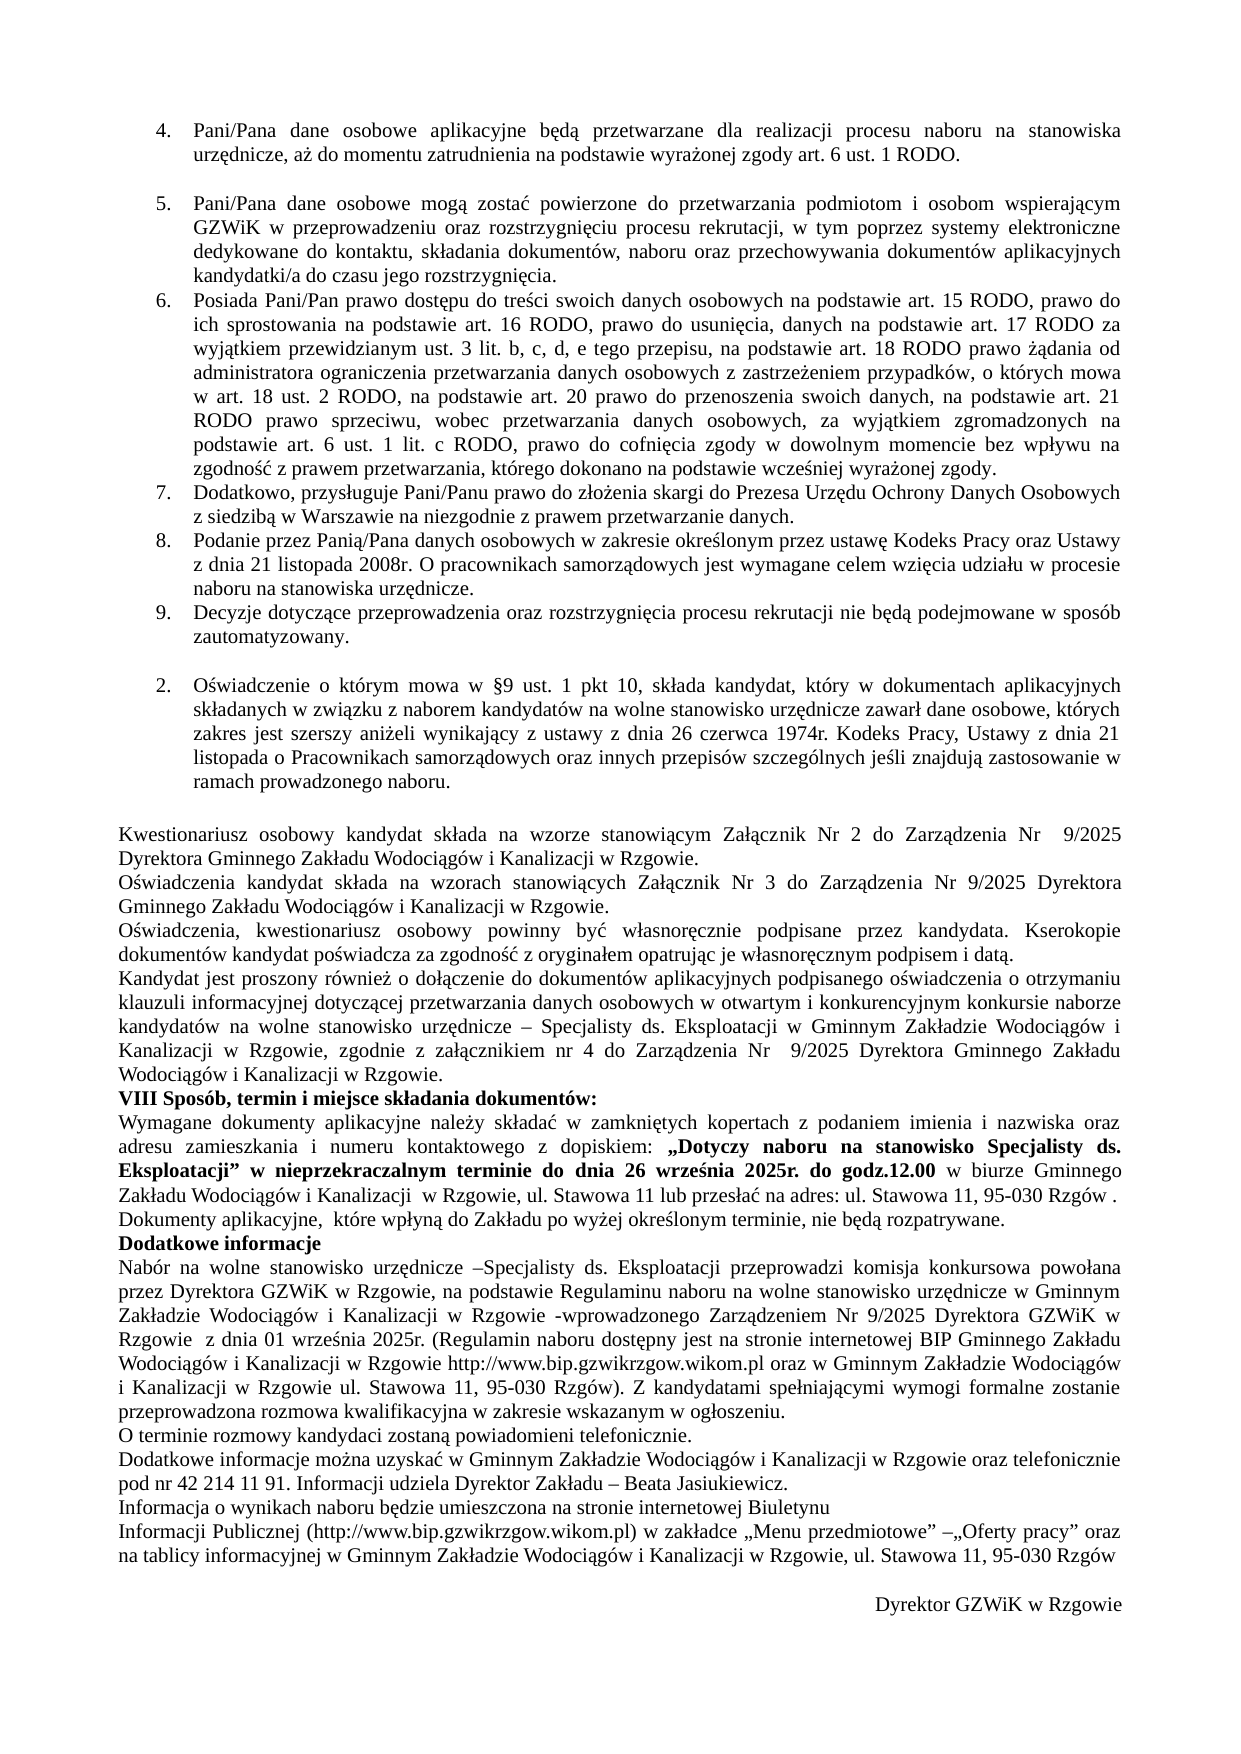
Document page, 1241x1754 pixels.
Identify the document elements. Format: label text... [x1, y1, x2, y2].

text Nabór na wolne stanowisko urzędnicze –Specjalisty ds. Eksploatacji przeprowadzi komisja konkursowa powołana przez Dyrektora GZWiK w Rzgowie, na podstawie Regulaminu naboru na wolne stanowisko urzędnicze w Gminnym Zakładzie Wodociągów i Kanalizacji w Rzgowie -wprowadzonego Zarządzeniem Nr 9/2025 Dyrektora GZWiK w Rzgowie z dnia 01 września 2025r. (Regulamin naboru dostępny jest na stronie internetowej BIP Gminnego Zakładu Wodociągów i Kanalizacji w Rzgowie http://www.bip.gzwikrzgow.wikom.pl oraz w Gminnym Zakładzie Wodociągów i Kanalizacji w Rzgowie ul. Stawowa 11, 95-030 Rzgów). Z kandydatami spełniającymi wymogi formalne zostanie przeprowadzona rozmowa kwalifikacyjna w zakresie wskazanym w ogłoszeniu. [118, 1255, 1122, 1423]
list Posiada Pani/Pan prawo dostępu do treści swoich danych osobowych na podstawie art. 15 RODO, prawo do ich sprostowania na podstawie art. 16 RODO, prawo do usunięcia, danych na podstawie art. 17 RODO za wyjątkiem przewidzianym ust. 3 lit. b, c, d, e tego przepisu, na podstawie art. 18 RODO prawo żądania od administratora ograniczenia przetwarzania danych osobowych z zastrzeżeniem przypadków, o których mowa w art. 18 ust. 2 RODO, na podstawie art. 20 prawo do przenoszenia swoich danych, na podstawie art. 21 RODO prawo sprzeciwu, wobec przetwarzania danych osobowych, za wyjątkiem zgromadzonych na podstawie art. 6 ust. 1 lit. c RODO, prawo do cofnięcia zgody w dowolnym momencie bez wpływu na zgodność z prawem przetwarzania, którego dokonano na podstawie wcześniej wyrażonej zgody. [156, 287, 1122, 480]
text Informacji Publicznej (http://www.bip.gzwikrzgow.wikom.pl) w zakładce „Menu przedmiotowe” –„Oferty pracy” oraz na tablicy informacyjnej w Gminnym Zakładzie Wodociągów i Kanalizacji w Rzgowie, ul. Stawowa 11, 95-030 Rzgów [118, 1519, 1122, 1567]
text Dokumenty aplikacyjne, które wpłyną do Zakładu po wyżej określonym terminie, nie będą rozpatrywane. [118, 1207, 1122, 1231]
text O terminie rozmowy kandydaci zostaną powiadomieni telefonicznie. [118, 1423, 1122, 1447]
text Informacja o wynikach naboru będzie umieszczona na stronie internetowej Biuletynu [118, 1495, 1122, 1519]
text Wymagane dokumenty aplikacyjne należy składać w zamkniętych kopertach z podaniem imienia i nazwiska oraz adresu zamieszkania i numeru kontaktowego z dopiskiem: „Dotyczy naboru na stanowisko Specjalisty ds. Eksploatacji” w nieprzekraczalnym terminie do dnia 26 września 2025r. do godz.12.00 w biurze Gminnego Zakładu Wodociągów i Kanalizacji w Rzgowie, ul. Stawowa 11 lub przesłać na adres: ul. Stawowa 11, 95-030 Rzgów . [118, 1110, 1122, 1207]
list Decyzje dotyczące przeprowadzenia oraz rozstrzygnięcia procesu rekrutacji nie będą podejmowane w sposób zautomatyzowany. [156, 600, 1122, 648]
text Oświadczenia kandydat składa na wzorach stanowiących Załącznik Nr 3 do Zarządzenia Nr 9/2025 Dyrektora Gminnego Zakładu Wodociągów i Kanalizacji w Rzgowie. [118, 870, 1122, 918]
text Kandydat jest proszony również o dołączenie do dokumentów aplikacyjnych podpisanego oświadczenia o otrzymaniu klauzuli informacyjnej dotyczącej przetwarzania danych osobowych w otwartym i konkurencyjnym konkursie naborze kandydatów na wolne stanowisko urzędnicze – Specjalisty ds. Eksploatacji w Gminnym Zakładzie Wodociągów i Kanalizacji w Rzgowie, zgodnie z załącznikiem nr 4 do Zarządzenia Nr 9/2025 Dyrektora Gminnego Zakładu Wodociągów i Kanalizacji w Rzgowie. [118, 966, 1122, 1086]
text Dyrektor GZWiK w Rzgowie [118, 1592, 1122, 1616]
list Pani/Pana dane osobowe aplikacyjne będą przetwarzane dla realizacji procesu naboru na stanowiska urzędnicze, aż do momentu zatrudnienia na podstawie wyrażonej zgody art. 6 ust. 1 RODO. [156, 118, 1122, 166]
text Kwestionariusz osobowy kandydat składa na wzorze stanowiącym Załącznik Nr 2 do Zarządzenia Nr 9/2025 Dyrektora Gminnego Zakładu Wodociągów i Kanalizacji w Rzgowie. [118, 822, 1122, 870]
text Dodatkowe informacje można uzyskać w Gminnym Zakładzie Wodociągów i Kanalizacji w Rzgowie oraz telefonicznie pod nr 42 214 11 91. Informacji udziela Dyrektor Zakładu – Beata Jasiukiewicz. [118, 1447, 1122, 1495]
list Dodatkowo, przysługuje Pani/Panu prawo do złożenia skargi do Prezesa Urzędu Ochrony Danych Osobowych z siedzibą w Warszawie na niezgodnie z prawem przetwarzanie danych. [156, 480, 1122, 528]
list Podanie przez Panią/Pana danych osobowych w zakresie określonym przez ustawę Kodeks Pracy oraz Ustawy z dnia 21 listopada 2008r. O pracownikach samorządowych jest wymagane celem wzięcia udziału w procesie naboru na stanowiska urzędnicze. [156, 528, 1122, 600]
text VIII Sposób, termin i miejsce składania dokumentów: [118, 1086, 1122, 1110]
list Oświadczenie o którym mowa w §9 ust. 1 pkt 10, składa kandydat, który w dokumentach aplikacyjnych składanych w związku z naborem kandydatów na wolne stanowisko urzędnicze zawarł dane osobowe, których zakres jest szerszy aniżeli wynikający z ustawy z dnia 26 czerwca 1974r. Kodeks Pracy, Ustawy z dnia 21 listopada o Pracownikach samorządowych oraz innych przepisów szczególnych jeśli znajdują zastosowanie w ramach prowadzonego naboru. [156, 672, 1122, 793]
text Oświadczenia, kwestionariusz osobowy powinny być własnoręcznie podpisane przez kandydata. Kserokopie dokumentów kandydat poświadcza za zgodność z oryginałem opatrując je własnoręcznym podpisem i datą. [118, 918, 1122, 966]
list Pani/Pana dane osobowe mogą zostać powierzone do przetwarzania podmiotom i osobom wspierającym GZWiK w przeprowadzeniu oraz rozstrzygnięciu procesu rekrutacji, w tym poprzez systemy elektroniczne dedykowane do kontaktu, składania dokumentów, naboru oraz przechowywania dokumentów aplikacyjnych kandydatki/a do czasu jego rozstrzygnięcia. [156, 191, 1122, 287]
text Dodatkowe informacje [118, 1231, 1122, 1255]
